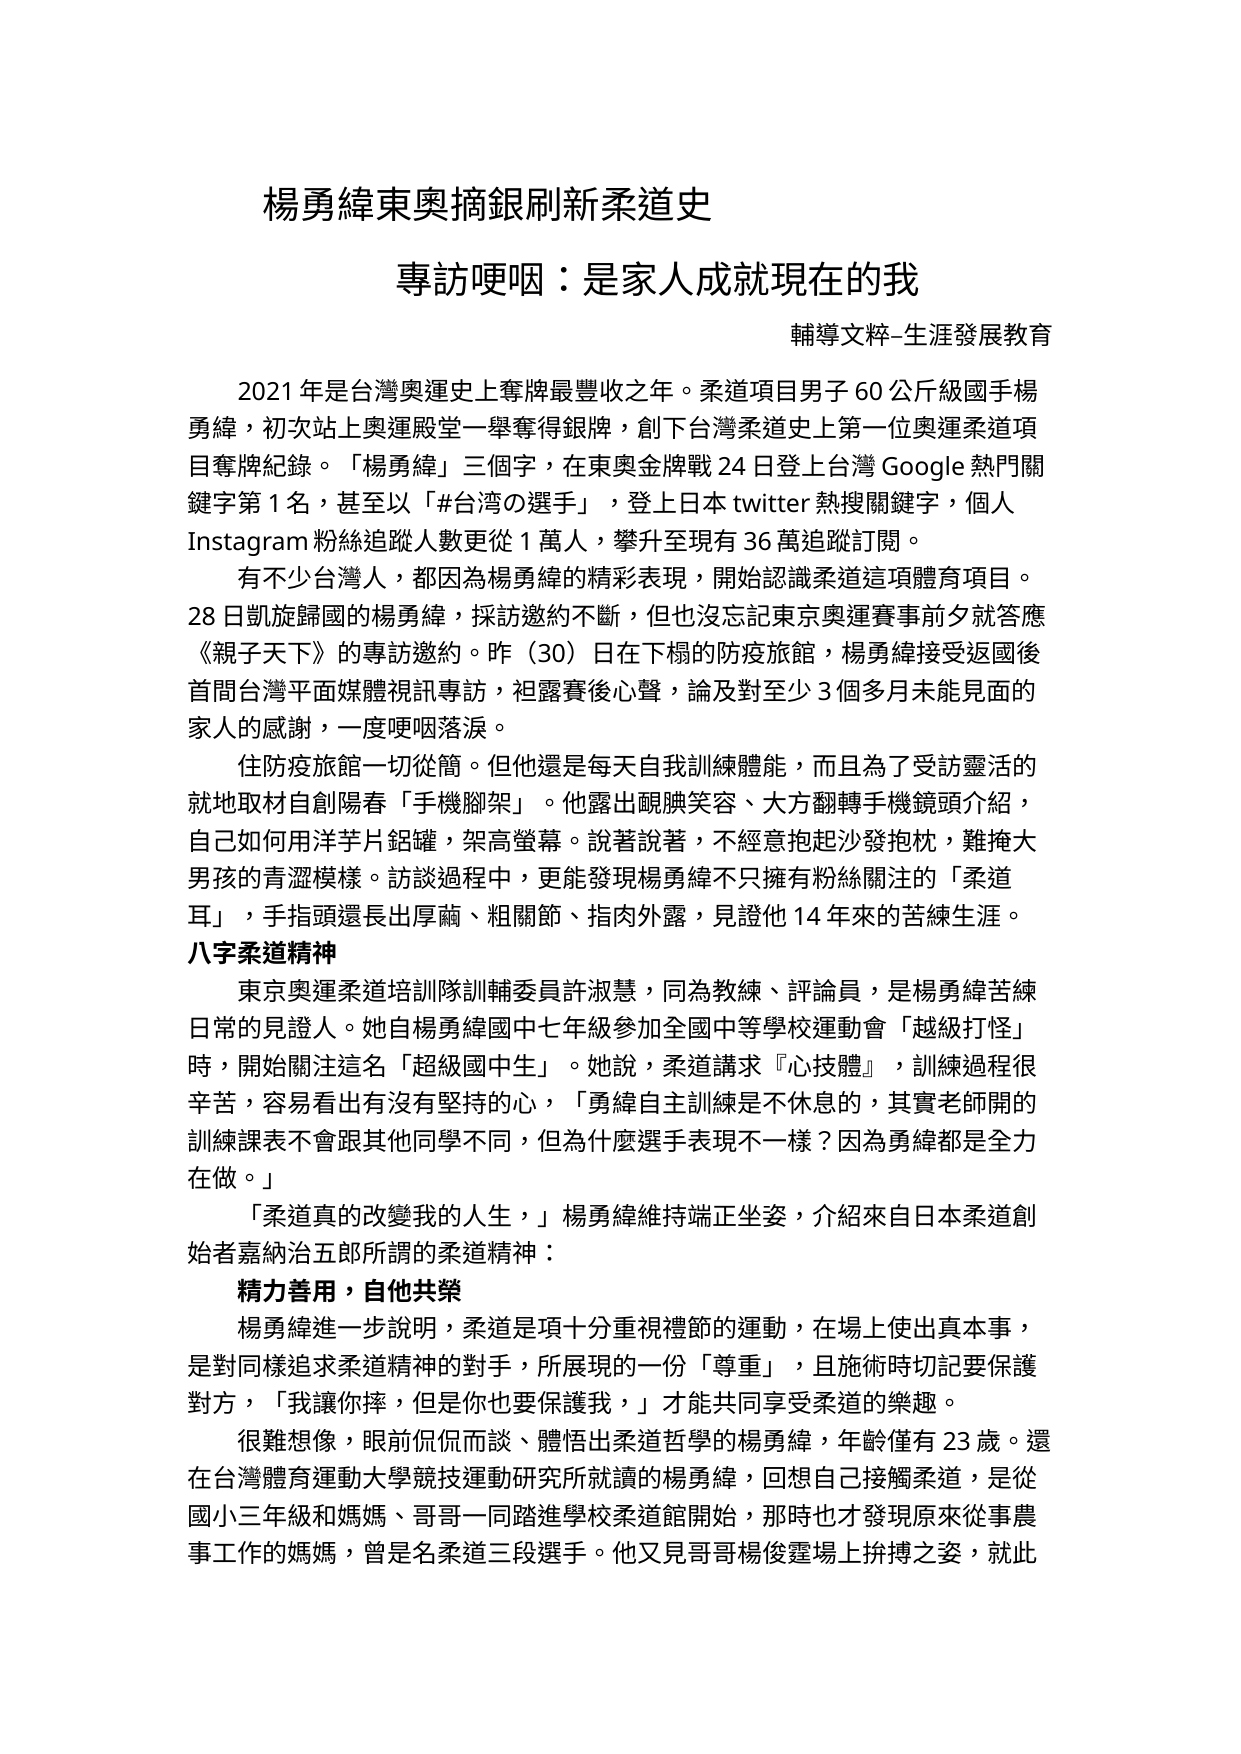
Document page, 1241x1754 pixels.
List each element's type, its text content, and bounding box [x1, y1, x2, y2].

text 精力善用，自他共榮 [187, 1271, 1053, 1308]
text 楊勇緯東奧摘銀刷新柔道史 [187, 164, 1053, 239]
text 東京奧運柔道培訓隊訓輔委員許淑慧，同為教練、評論員，是楊勇緯苦練日常的見證人。她自楊勇緯國中七年級參加全國中等學校運動會「越級打怪」時，開始關注這名「超級國中生」。她說，柔道講求『心技體』，訓練過程很辛苦，容易看出有沒有堅持的心，「勇緯自主訓練是不休息的，其實老師開的訓練課表不會跟其他同學不同，但為什麼選手表現不一樣？因為勇緯都是全力在做。」 [187, 971, 1053, 1196]
text 有不少台灣人，都因為楊勇緯的精彩表現，開始認識柔道這項體育項目。28日凱旋歸國的楊勇緯，採訪邀約不斷，但也沒忘記東京奧運賽事前夕就答應《親子天下》的專訪邀約。昨（30）日在下榻的防疫旅館，楊勇緯接受返國後首間台灣平面媒體視訊專訪，袒露賽後心聲，論及對至少3個多月未能見面的家人的感謝，一度哽咽落淚。 [187, 558, 1053, 746]
text 住防疫旅館一切從簡。但他還是每天自我訓練體能，而且為了受訪靈活的就地取材自創陽春「手機腳架」。他露出靦腆笑容、大方翻轉手機鏡頭介紹，自己如何用洋芋片鋁罐，架高螢幕。說著說著，不經意抱起沙發抱枕，難掩大男孩的青澀模樣。訪談過程中，更能發現楊勇緯不只擁有粉絲關注的「柔道耳」，手指頭還長出厚繭、粗關節、指肉外露，見證他14年來的苦練生涯。 [187, 746, 1053, 933]
text 「柔道真的改變我的人生，」楊勇緯維持端正坐姿，介紹來自日本柔道創始者嘉納治五郎所謂的柔道精神： [187, 1196, 1053, 1271]
text 輔導文粹–生涯發展教育 [187, 314, 1053, 352]
text 2021年是台灣奧運史上奪牌最豐收之年。柔道項目男子60公斤級國手楊勇緯，初次站上奧運殿堂一舉奪得銀牌，創下台灣柔道史上第一位奧運柔道項目奪牌紀錄。「楊勇緯」三個字，在東奧金牌戰24日登上台灣Google熱門關鍵字第1名，甚至以「#台湾の選手」，登上日本twitter熱搜關鍵字，個人Instagram粉絲追蹤人數更從1萬人，攀升至現有36萬追蹤訂閱。 [187, 371, 1053, 558]
text 專訪哽咽：是家人成就現在的我 [187, 239, 1053, 314]
text 八字柔道精神 [187, 933, 1053, 971]
text 很難想像，眼前侃侃而談、體悟出柔道哲學的楊勇緯，年齡僅有23歲。還在台灣體育運動大學競技運動研究所就讀的楊勇緯，回想自己接觸柔道，是從國小三年級和媽媽、哥哥一同踏進學校柔道館開始，那時也才發現原來從事農事工作的媽媽，曾是名柔道三段選手。他又見哥哥楊俊霆場上拚搏之姿，就此 [187, 1421, 1053, 1571]
text 楊勇緯進一步說明，柔道是項十分重視禮節的運動，在場上使出真本事，是對同樣追求柔道精神的對手，所展現的一份「尊重」，且施術時切記要保護對方，「我讓你摔，但是你也要保護我，」才能共同享受柔道的樂趣。 [187, 1308, 1053, 1421]
